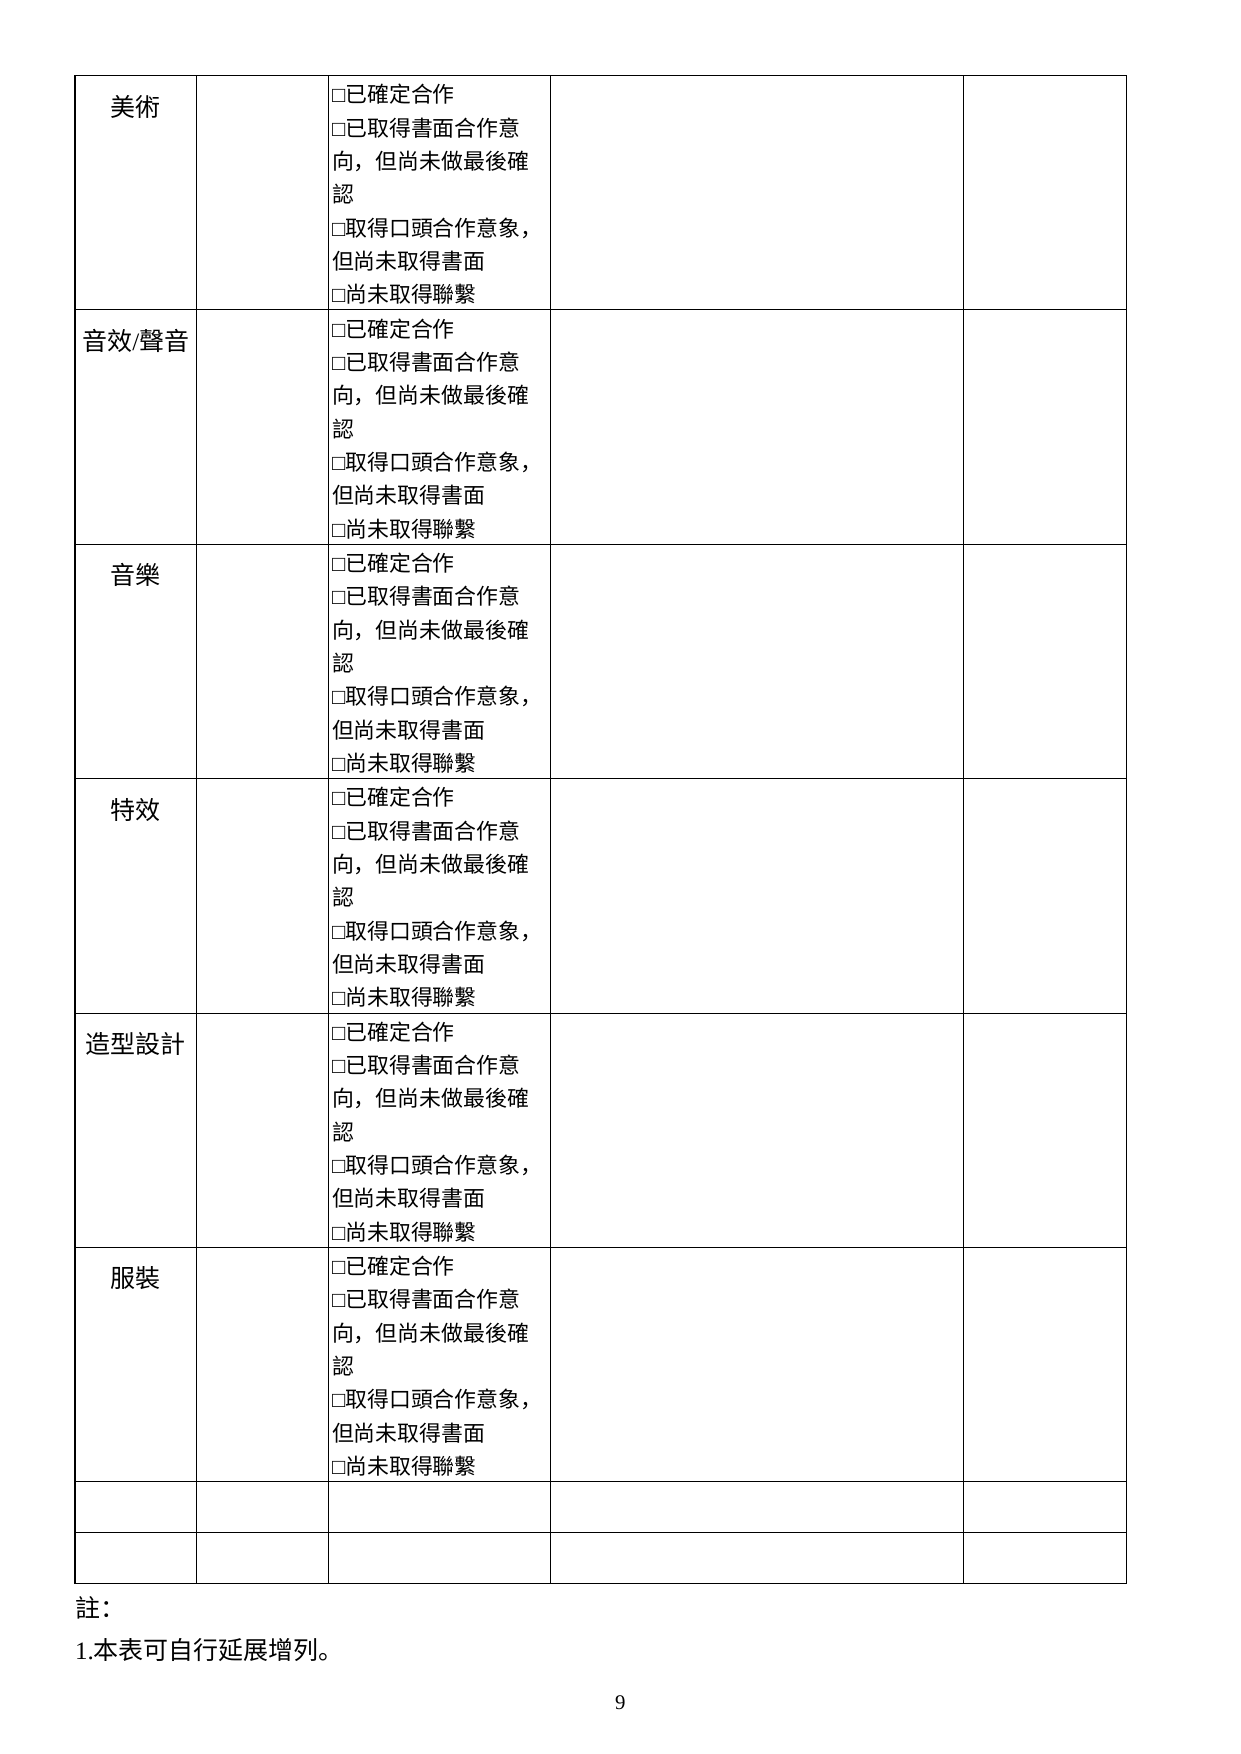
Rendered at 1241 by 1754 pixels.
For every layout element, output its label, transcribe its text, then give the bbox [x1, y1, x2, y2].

table_cell 美術 [76, 76, 196, 309]
table_cell □已確定合作 □已取得書面合作意向，但尚未做最後確認 □取得口頭合作意象，但尚未取得書面 □尚未取得聯繫 [329, 1014, 550, 1247]
table_cell [197, 1533, 328, 1583]
table_cell □已確定合作 □已取得書面合作意向，但尚未做最後確認 □取得口頭合作意象，但尚未取得書面 □尚未取得聯繫 [329, 779, 550, 1012]
table_cell [551, 1482, 963, 1532]
table_cell [76, 1533, 196, 1583]
table_cell [329, 1482, 550, 1532]
table_cell [197, 1014, 328, 1247]
table_cell □已確定合作 □已取得書面合作意向，但尚未做最後確認 □取得口頭合作意象，但尚未取得書面 □尚未取得聯繫 [329, 310, 550, 544]
table_cell □已確定合作 □已取得書面合作意向，但尚未做最後確認 □取得口頭合作意象，但尚未取得書面 □尚未取得聯繫 [329, 76, 550, 309]
table_cell [964, 76, 1126, 309]
table_cell [964, 1014, 1126, 1247]
table_cell 音效/聲音 [76, 310, 196, 544]
table_cell [551, 1248, 963, 1481]
table_cell [329, 1533, 550, 1583]
table_cell [964, 310, 1126, 544]
table_cell [551, 1014, 963, 1247]
table_cell [551, 779, 963, 1012]
table_cell [197, 779, 328, 1012]
table_cell [551, 310, 963, 544]
table_cell □已確定合作 □已取得書面合作意向，但尚未做最後確認 □取得口頭合作意象，但尚未取得書面 □尚未取得聯繫 [329, 545, 550, 778]
table_cell [76, 1482, 196, 1532]
table_cell 音樂 [76, 545, 196, 778]
table_cell [964, 1248, 1126, 1481]
table_cell [551, 76, 963, 309]
table_cell [964, 1482, 1126, 1532]
table_cell [551, 1533, 963, 1583]
table_cell [197, 76, 328, 309]
table_cell 特效 [76, 779, 196, 1012]
table_cell [964, 779, 1126, 1012]
table_cell [964, 1533, 1126, 1583]
table_cell [964, 545, 1126, 778]
text 1.本表可自行延展增列。 [75, 1626, 1165, 1668]
table_cell □已確定合作 □已取得書面合作意向，但尚未做最後確認 □取得口頭合作意象，但尚未取得書面 □尚未取得聯繫 [329, 1248, 550, 1481]
table_cell [197, 1248, 328, 1481]
table_cell [551, 545, 963, 778]
table_cell [197, 1482, 328, 1532]
table_cell 造型設計 [76, 1014, 196, 1247]
table_cell 服裝 [76, 1248, 196, 1481]
text 註： [75, 1584, 1165, 1626]
table_cell [197, 310, 328, 544]
table_cell [197, 545, 328, 778]
